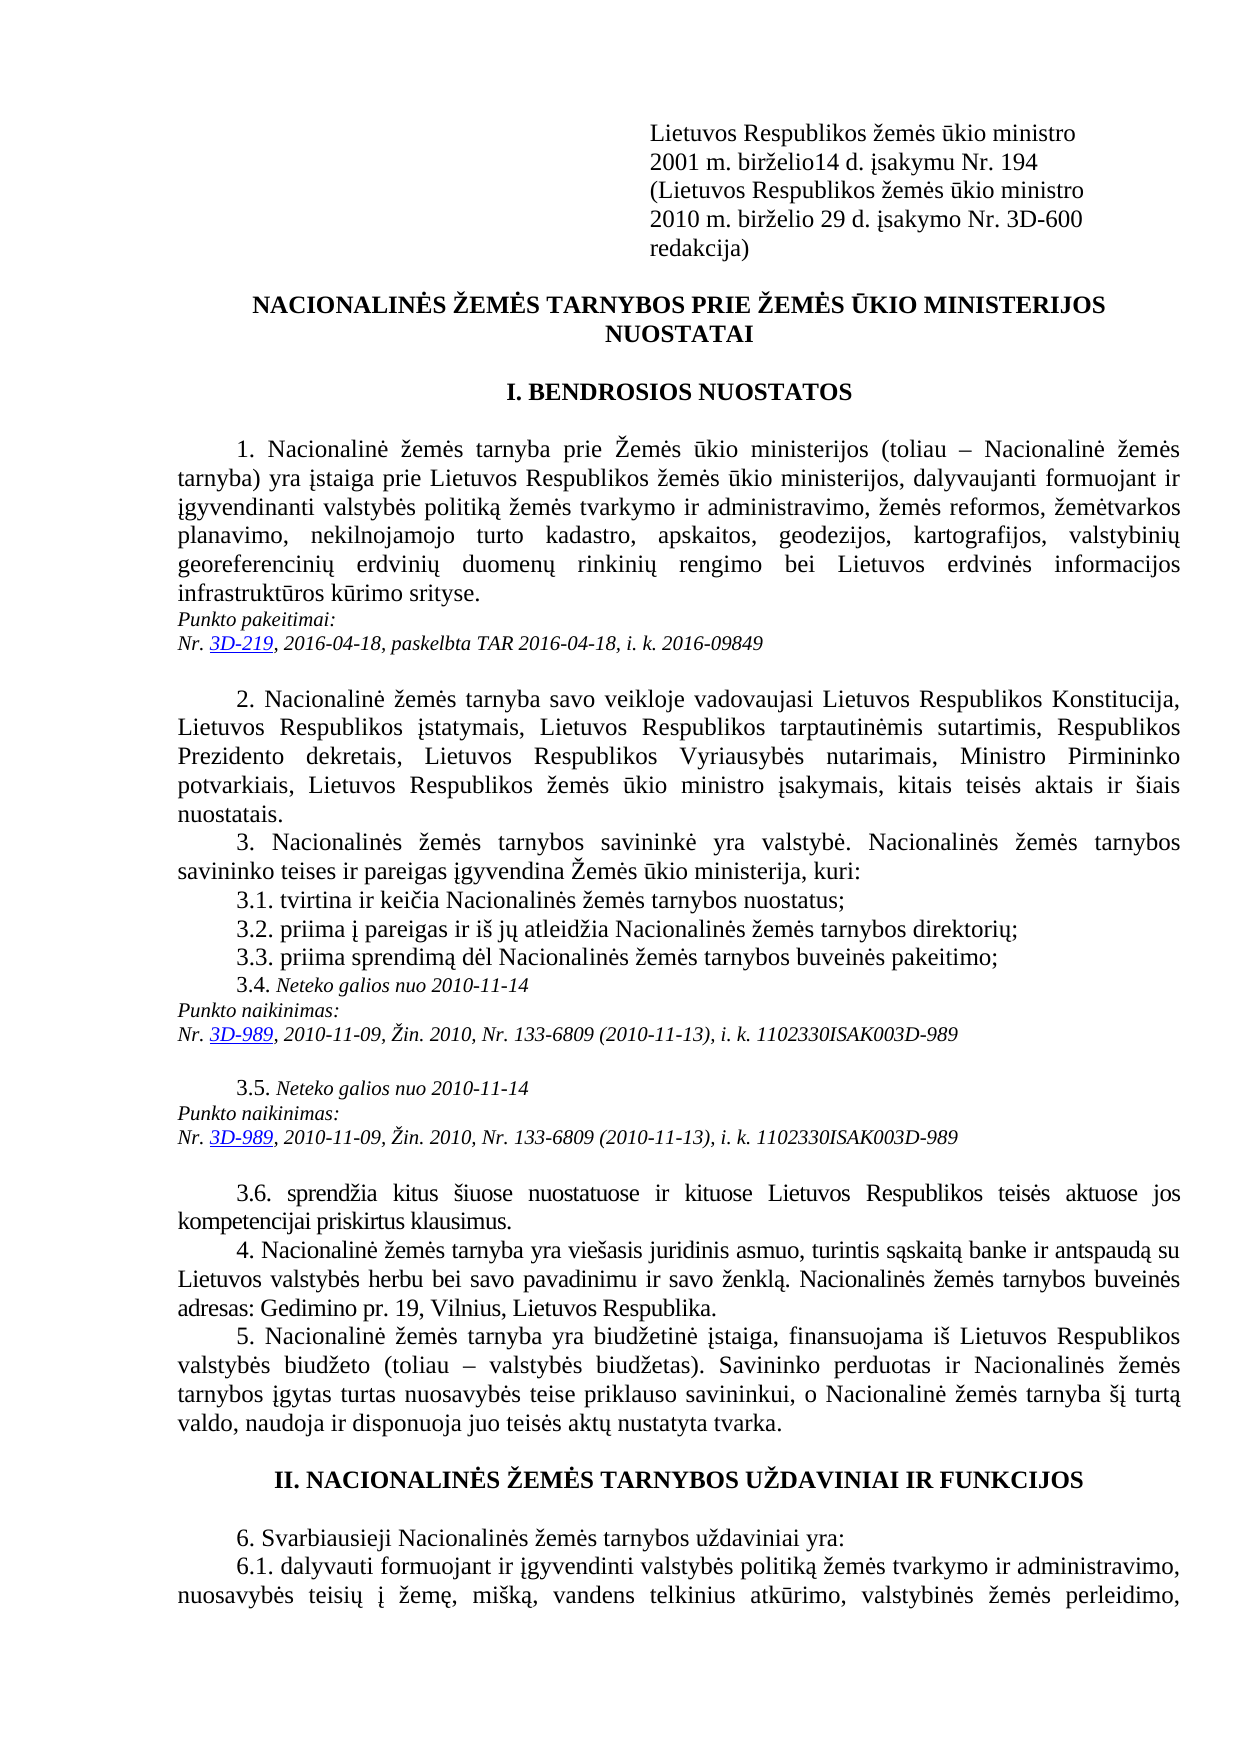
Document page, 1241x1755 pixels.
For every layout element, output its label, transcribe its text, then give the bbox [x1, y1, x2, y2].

text 3.5. Neteko galios nuo 2010-11-14 [177, 1074, 1181, 1101]
text (Lietuvos Respublikos žemės ūkio ministro [649, 176, 1181, 204]
text 4. Nacionalinė žemės tarnyba yra viešasis juridinis asmuo, turintis sąskaitą banke ir antspaudą su Lietuvos valstybės herbu bei savo pavadinimu ir savo ženklą. Nacionalinės žemės tarnybos buveinės adresas: Gedimino pr. 19, Vilnius, Lietuvos Respublika. [177, 1235, 1181, 1321]
text Nr. 3D-989, 2010-11-09, Žin. 2010, Nr. 133-6809 (2010-11-13), i. k. 1102330ISAK003D-989 [177, 1125, 1181, 1149]
text 2. Nacionalinė žemės tarnyba savo veikloje vadovaujasi Lietuvos Respublikos Konstitucija, Lietuvos Respublikos įstatymais, Lietuvos Respublikos tarptautinėmis sutartimis, Respublikos Prezidento dekretais, Lietuvos Respublikos Vyriausybės nutarimais, Ministro Pirmininko potvarkiais, Lietuvos Respublikos žemės ūkio ministro įsakymais, kitais teisės aktais ir šiais nuostatais. [177, 684, 1181, 827]
text Nr. 3D-989, 2010-11-09, Žin. 2010, Nr. 133-6809 (2010-11-13), i. k. 1102330ISAK003D-989 [177, 1022, 1181, 1046]
text 2001 m. birželio14 d. įsakymu Nr. 194 [649, 147, 1181, 176]
text 3.2. priima į pareigas ir iš jų atleidžia Nacionalinės žemės tarnybos direktorių; [177, 914, 1181, 942]
text 3.6. sprendžia kitus šiuose nuostatuose ir kituose Lietuvos Respublikos teisės aktuose jos kompetencijai priskirtus klausimus. [177, 1178, 1181, 1235]
text Punkto naikinimas: [177, 998, 1181, 1022]
text 3.1. tvirtina ir keičia Nacionalinės žemės tarnybos nuostatus; [177, 885, 1181, 914]
text 6.1. dalyvauti formuojant ir įgyvendinti valstybės politiką žemės tvarkymo ir administravimo, nuosavybės teisių į žemę, mišką, vandens telkinius atkūrimo, valstybinės žemės perleidimo, [177, 1551, 1181, 1609]
text NUOSTATAI [177, 319, 1181, 348]
text 3. Nacionalinės žemės tarnybos savininkė yra valstybė. Nacionalinės žemės tarnybos savininko teises ir pareigas įgyvendina Žemės ūkio ministerija, kuri: [177, 827, 1181, 885]
text 3.3. priima sprendimą dėl Nacionalinės žemės tarnybos buveinės pakeitimo; [177, 942, 1181, 971]
text 1. Nacionalinė žemės tarnyba prie Žemės ūkio ministerijos (toliau – Nacionalinė žemės tarnyba) yra įstaiga prie Lietuvos Respublikos žemės ūkio ministerijos, dalyvaujanti formuojant ir įgyvendinanti valstybės politiką žemės tvarkymo ir administravimo, žemės reformos, žemėtvarkos planavimo, nekilnojamojo turto kadastro, apskaitos, geodezijos, kartografijos, valstybinių georeferencinių erdvinių duomenų rinkinių rengimo bei Lietuvos erdvinės informacijos infrastruktūros kūrimo srityse. [177, 434, 1181, 607]
text 6. Svarbiausieji Nacionalinės žemės tarnybos uždaviniai yra: [177, 1523, 1181, 1551]
text 3.4. Neteko galios nuo 2010-11-14 [177, 971, 1181, 998]
text NACIONALINĖS ŽEMĖS TARNYBOS PRIE ŽEMĖS ŪKIO MINISTERIJOS [177, 291, 1181, 319]
text I. BENDROSIOS NUOSTATOS [177, 377, 1181, 406]
text Punkto naikinimas: [177, 1101, 1181, 1125]
text 2010 m. birželio 29 d. įsakymo Nr. 3D-600 redakcija) [649, 204, 1181, 262]
text Nr. 3D-219, 2016-04-18, paskelbta TAR 2016-04-18, i. k. 2016-09849 [177, 631, 1181, 655]
text Lietuvos Respublikos žemės ūkio ministro [649, 118, 1181, 147]
text II. NACIONALINĖS ŽEMĖS TARNYBOS UŽDAVINIAI IR FUNKCIJOS [177, 1465, 1181, 1494]
text Punkto pakeitimai: [177, 607, 1181, 631]
text 5. Nacionalinė žemės tarnyba yra biudžetinė įstaiga, finansuojama iš Lietuvos Respublikos valstybės biudžeto (toliau – valstybės biudžetas). Savininko perduotas ir Nacionalinės žemės tarnybos įgytas turtas nuosavybės teise priklauso savininkui, o Nacionalinė žemės tarnyba šį turtą valdo, naudoja ir disponuoja juo teisės aktų nustatyta tvarka. [177, 1321, 1181, 1436]
